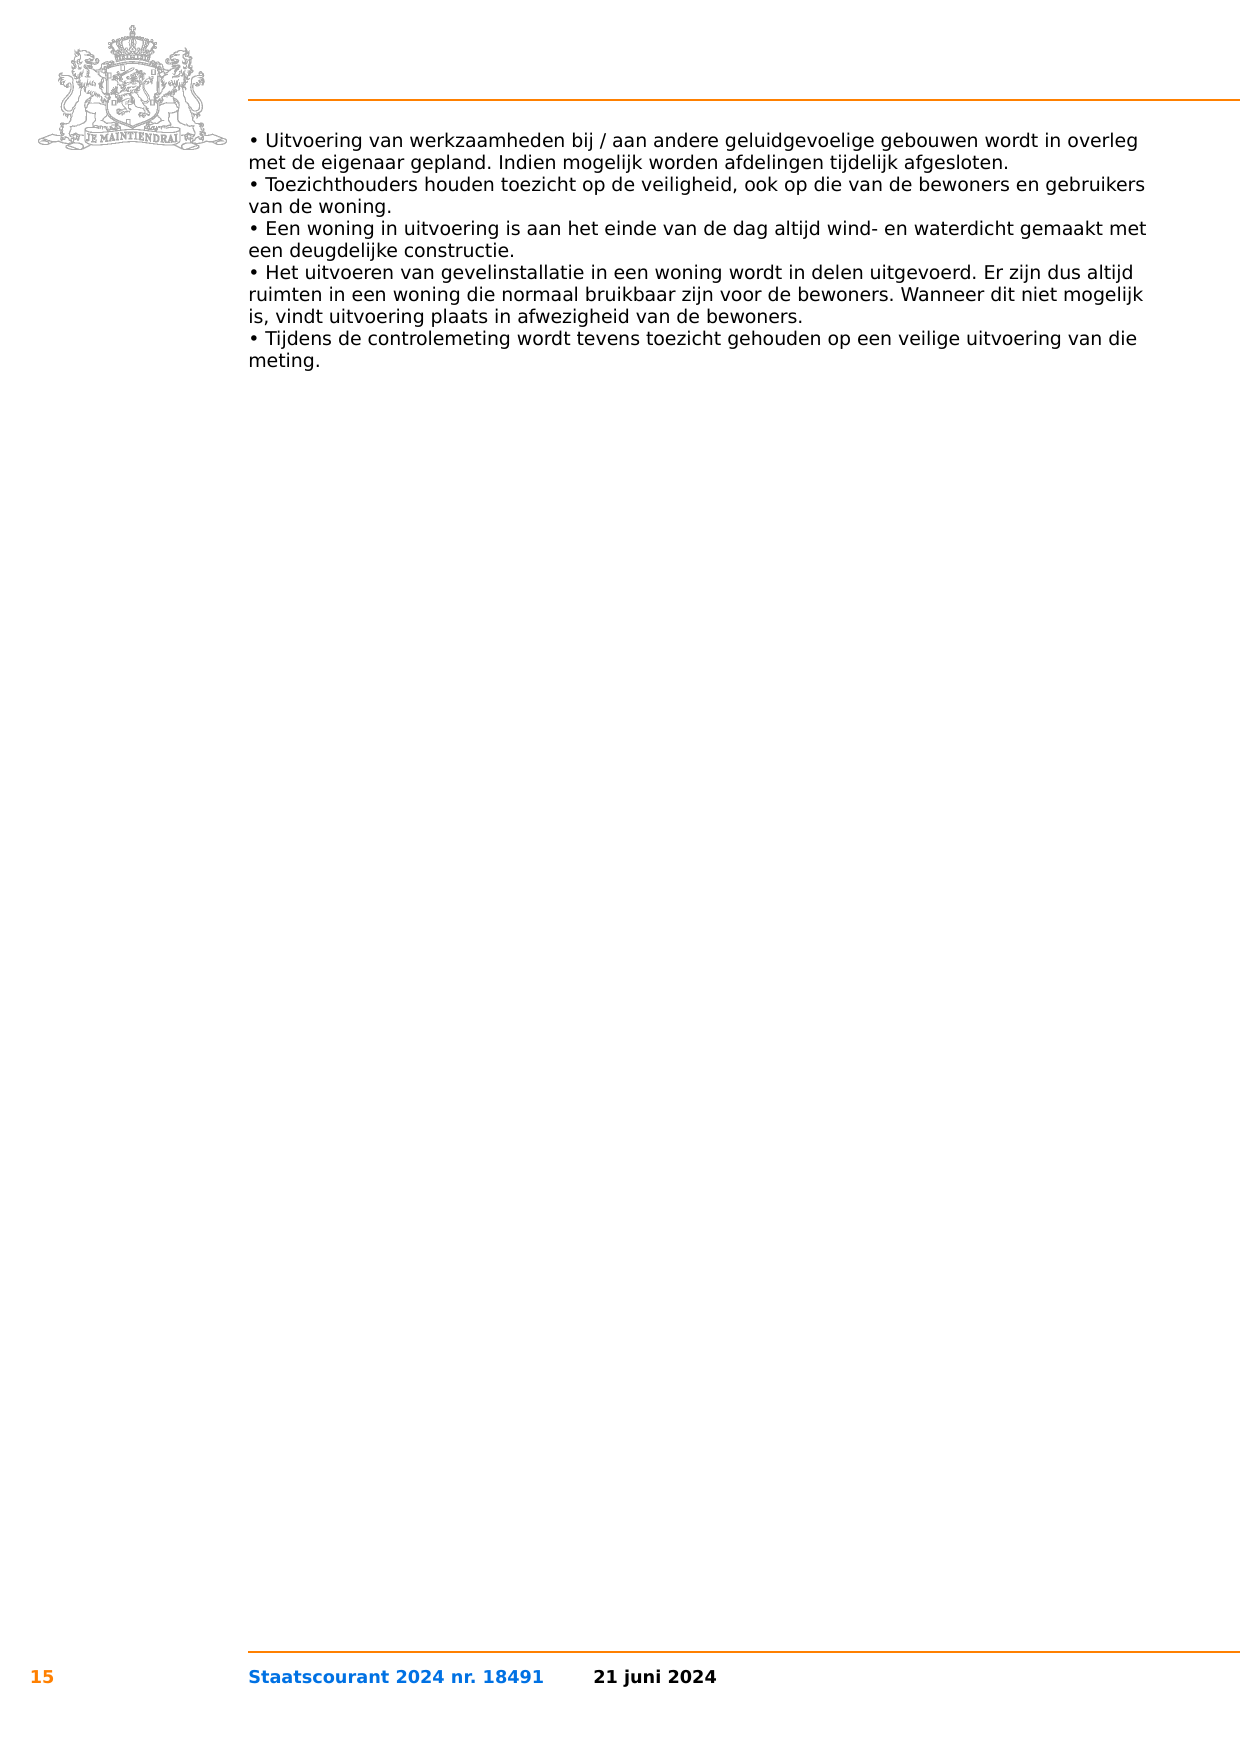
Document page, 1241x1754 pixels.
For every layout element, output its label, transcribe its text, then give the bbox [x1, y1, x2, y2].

text • Een woning in uitvoering is aan het einde van de dag altijd wind- en waterdicht gemaakt met een deugdelijke constructie. [248, 218, 1163, 262]
text • Tijdens de controlemeting wordt tevens toezicht gehouden op een veilige uitvoering van die meting. [248, 328, 1163, 372]
text • Uitvoering van werkzaamheden bij / aan andere geluidgevoelige gebouwen wordt in overleg met de eigenaar gepland. Indien mogelijk worden afdelingen tijdelijk afgesloten. [248, 130, 1163, 174]
picture [38, 25, 227, 150]
text • Het uitvoeren van gevelinstallatie in een woning wordt in delen uitgevoerd. Er zijn dus altijd ruimten in een woning die normaal bruikbaar zijn voor de bewoners. Wanneer dit niet mogelijk is, vindt uitvoering plaats in afwezigheid van de bewoners. [248, 262, 1163, 328]
text • Toezichthouders houden toezicht op de veiligheid, ook op die van de bewoners en gebruikers van de woning. [248, 174, 1163, 218]
